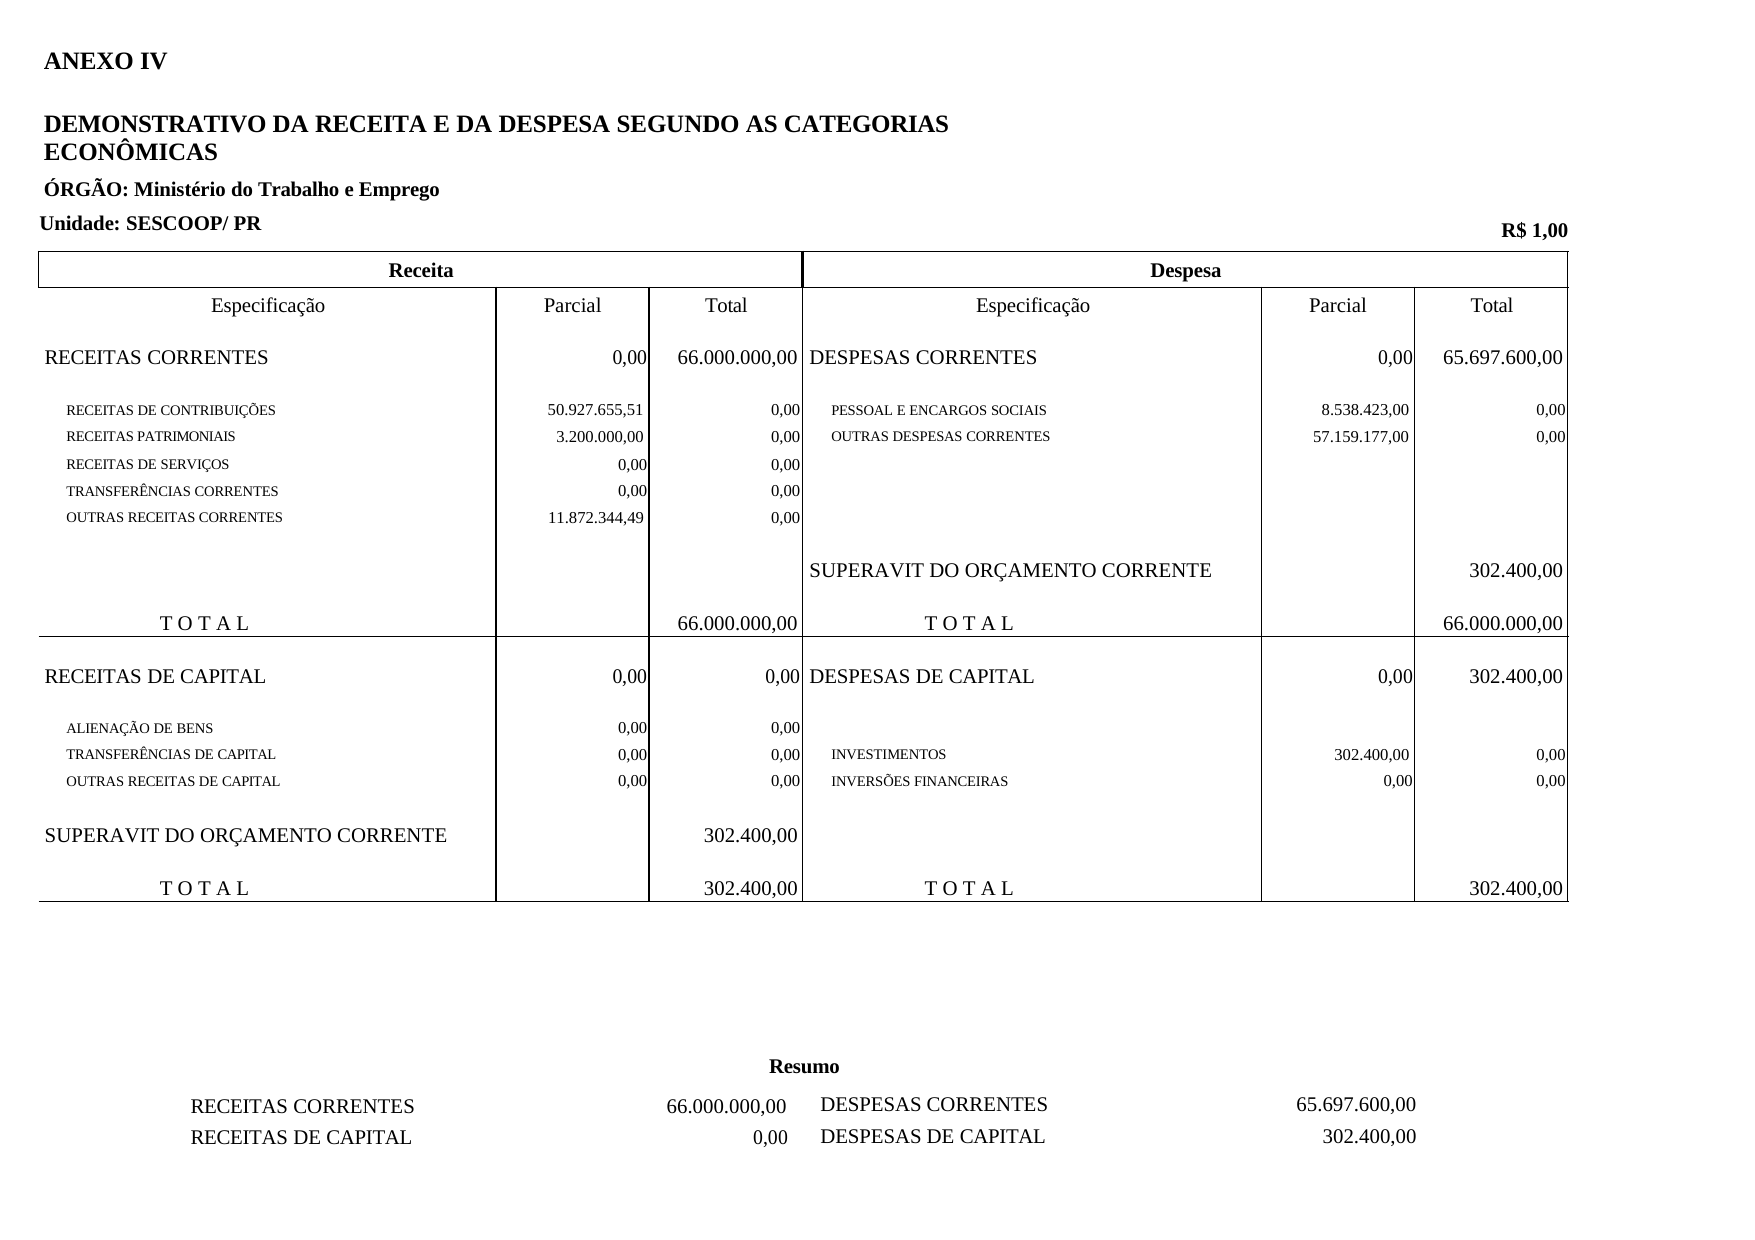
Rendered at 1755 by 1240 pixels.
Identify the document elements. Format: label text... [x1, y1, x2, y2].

table_cell ALIENAÇÃO DE BENS [39, 703, 495, 742]
text ANEXO IV [44, 46, 1579, 75]
table_cell [1415, 503, 1567, 542]
table_cell [1415, 807, 1567, 861]
table_cell Total [1415, 288, 1567, 332]
table_cell 0,00 [1415, 385, 1567, 424]
table_cell 302.400,00 [650, 807, 802, 861]
table_header DESPESAS CORRENTES [804, 1085, 1101, 1122]
table_cell 0,00 [497, 742, 648, 768]
table_cell 0,00 [1415, 742, 1567, 768]
table_cell [39, 542, 495, 596]
text ÓRGÃO: Ministério do Trabalho e Emprego Unidade: SESCOOP/ PR [39, 177, 442, 235]
table_header 65.697.600,00 [1248, 1085, 1423, 1122]
table_cell 0,00 [1262, 768, 1414, 901]
table_cell 0,00 [650, 703, 802, 742]
table_cell 302.400,00 [650, 861, 802, 901]
table_cell 3.200.000,00 [497, 424, 648, 450]
table_cell OUTRAS RECEITAS CORRENTES [39, 503, 495, 542]
table_header [469, 1085, 618, 1122]
table_cell 0,00 [650, 768, 802, 807]
table_cell 0,00 [497, 637, 648, 703]
table_cell 302.400,00 [1248, 1122, 1423, 1163]
table_cell OUTRAS DESPESAS CORRENTES [803, 424, 1261, 450]
table_cell 0,00 [650, 742, 802, 768]
table_cell 0,00 [650, 424, 802, 450]
table_cell [650, 542, 802, 596]
table_cell DESPESAS DE CAPITAL [803, 637, 1261, 703]
table_cell TRANSFERÊNCIAS DE CAPITAL [39, 742, 495, 768]
table_cell RECEITAS DE CONTRIBUIÇÕES [39, 385, 495, 424]
table_cell 0,00 [650, 503, 802, 542]
text R$ 1,00 [1501, 218, 1579, 242]
table_cell 50.927.655,51 [497, 385, 648, 424]
table_cell DESPESAS CORRENTES [803, 332, 1261, 385]
table_header RECEITAS CORRENTES [185, 1085, 469, 1122]
table_cell 8.538.423,00 [1262, 385, 1414, 424]
table_cell 0,00 [650, 450, 802, 477]
table_cell [1415, 477, 1567, 503]
table_cell [803, 703, 1261, 742]
table_cell 11.872.344,49 [497, 503, 648, 636]
table_cell DESPESAS DE CAPITAL [804, 1122, 1101, 1163]
table_cell RECEITAS DE CAPITAL [39, 637, 495, 703]
table_cell PESSOAL E ENCARGOS SOCIAIS [803, 385, 1261, 424]
table_cell Especificação [39, 288, 495, 332]
table_cell 0,00 [1262, 332, 1414, 385]
table_cell 66.000.000,00 [650, 596, 802, 636]
table_cell [1101, 1122, 1248, 1163]
table_header [1101, 1085, 1248, 1122]
table_header Despesa [804, 252, 1567, 287]
table_cell Parcial [497, 288, 648, 332]
table_cell [803, 477, 1261, 503]
table_cell 57.159.177,00 [1262, 424, 1414, 636]
table_cell Especificação [803, 288, 1261, 332]
table_cell RECEITAS DE SERVIÇOS [39, 450, 495, 477]
table_cell 0,00 [1415, 424, 1567, 450]
table_cell OUTRAS RECEITAS DE CAPITAL [39, 768, 495, 807]
table_cell 302.400,00 [1415, 861, 1567, 901]
table_cell 66.000.000,00 [650, 332, 802, 385]
table_cell [803, 807, 1261, 861]
table_cell 0,00 [650, 637, 802, 703]
table_cell 302.400,00 [1262, 742, 1414, 768]
table_cell [469, 1122, 618, 1163]
table_cell [803, 503, 1261, 542]
table_cell T O T A L [803, 596, 1261, 636]
table_cell 0,00 [497, 703, 648, 742]
table_cell Total [650, 288, 802, 332]
table_cell 302.400,00 [1415, 542, 1567, 596]
table_cell [803, 450, 1261, 477]
table_cell 302.400,00 [1415, 637, 1567, 703]
table_cell [1262, 703, 1414, 742]
table_cell INVESTIMENTOS [803, 742, 1261, 768]
table_cell 0,00 [1262, 637, 1414, 703]
table_cell 0,00 [497, 477, 648, 503]
table_cell RECEITAS PATRIMONIAIS [39, 424, 495, 450]
table_cell TRANSFERÊNCIAS CORRENTES [39, 477, 495, 503]
table_cell T O T A L [803, 861, 1261, 901]
table_header 66.000.000,00 [618, 1085, 804, 1122]
text Resumo [29, 1053, 1579, 1078]
table_cell RECEITAS DE CAPITAL [185, 1122, 469, 1163]
table_header Receita [39, 252, 801, 287]
table_cell T O T A L [39, 596, 495, 636]
table_cell 0,00 [618, 1122, 804, 1163]
table_cell 0,00 [650, 385, 802, 424]
table_cell 0,00 [650, 477, 802, 503]
text DEMONSTRATIVO DA RECEITA E DA DESPESA SEGUNDO AS CATEGORIAS ECONÔMICAS [44, 109, 1127, 166]
table_cell SUPERAVIT DO ORÇAMENTO CORRENTE [39, 807, 495, 861]
table_cell 65.697.600,00 [1415, 332, 1567, 385]
table_cell 0,00 [497, 450, 648, 477]
table_cell 66.000.000,00 [1415, 596, 1567, 636]
table_cell T O T A L [39, 861, 495, 901]
table_cell 0,00 [497, 768, 648, 901]
table_cell [1415, 703, 1567, 742]
table_cell SUPERAVIT DO ORÇAMENTO CORRENTE [803, 542, 1261, 596]
table_cell RECEITAS CORRENTES [39, 332, 495, 385]
table_cell 0,00 [1415, 768, 1567, 807]
table_cell Parcial [1262, 288, 1414, 332]
table_cell INVERSÕES FINANCEIRAS [803, 768, 1261, 807]
table_cell [1415, 450, 1567, 477]
table_cell 0,00 [497, 332, 648, 385]
